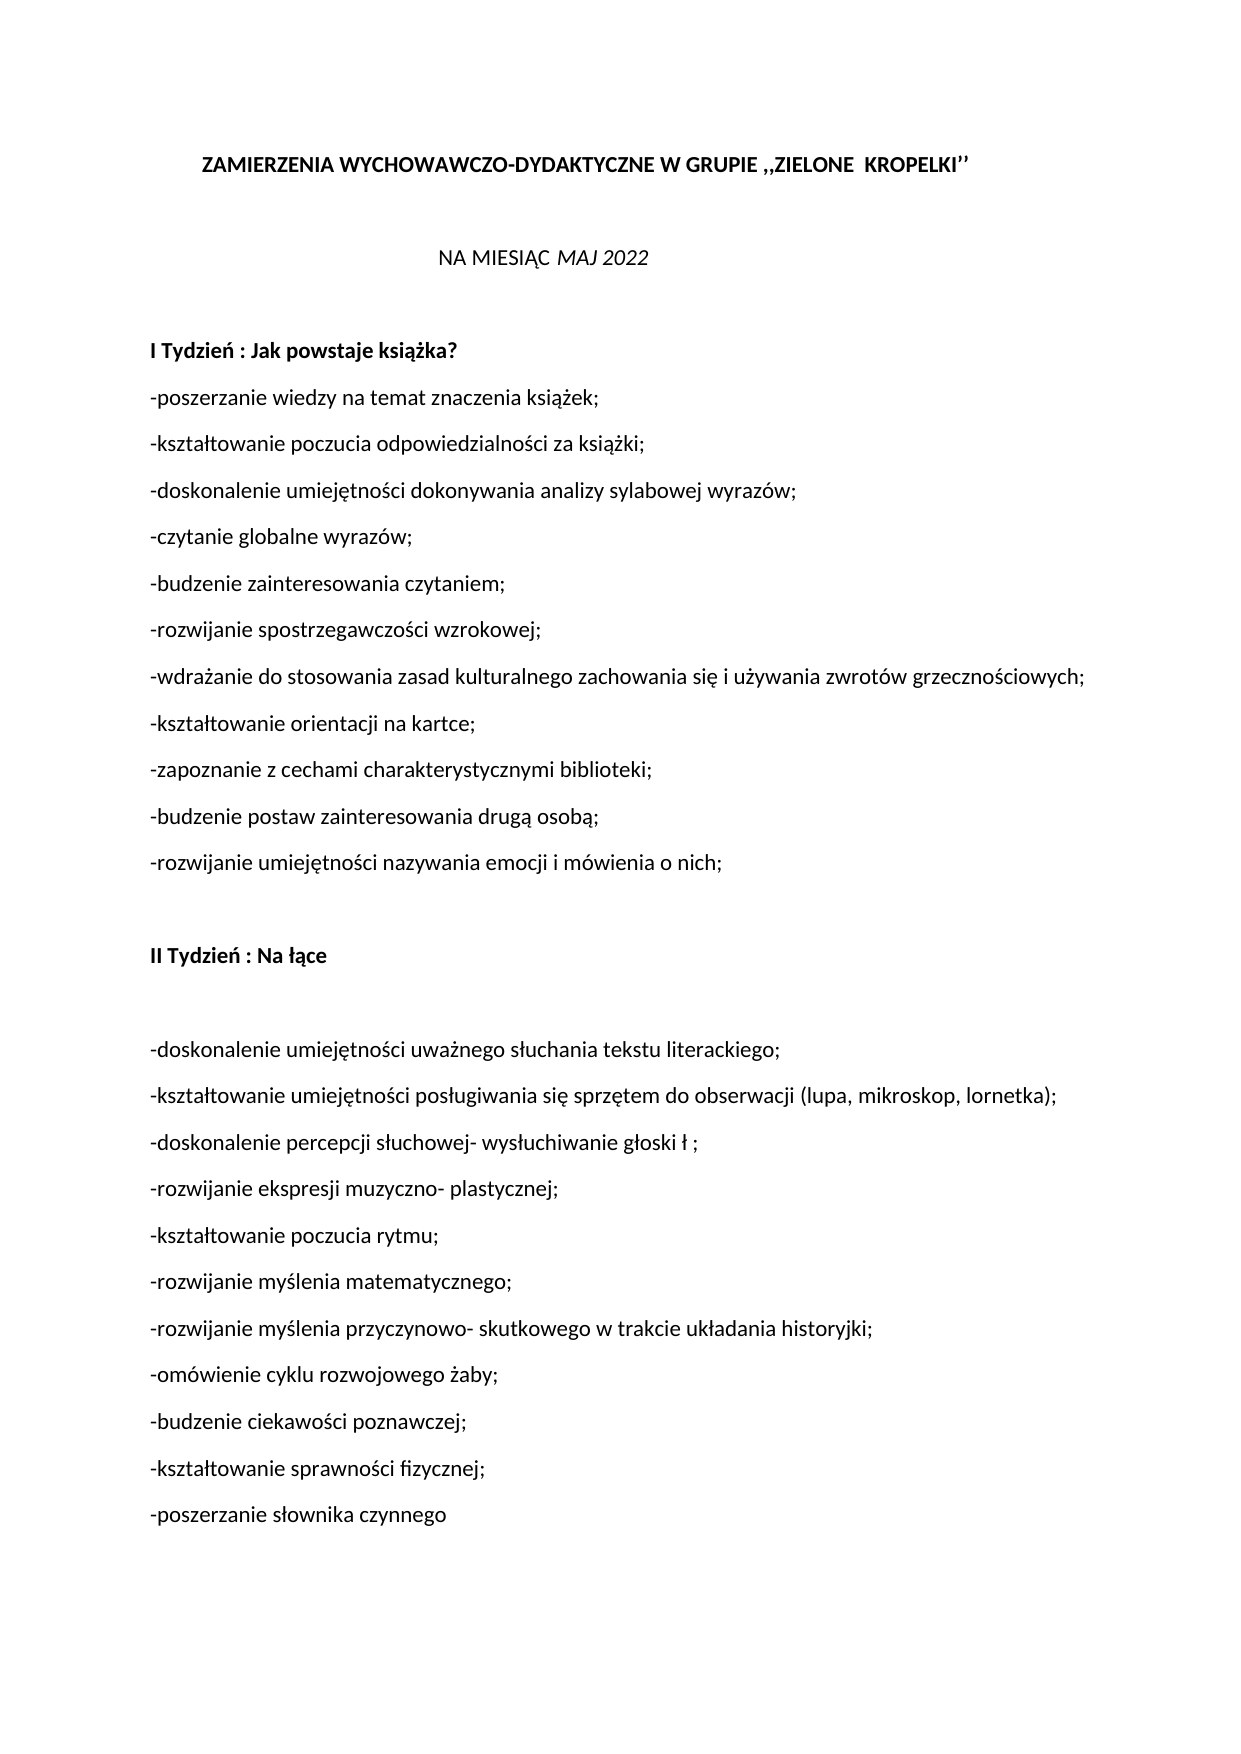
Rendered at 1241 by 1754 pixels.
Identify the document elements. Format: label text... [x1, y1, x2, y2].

text -rozwijanie spostrzegawczości wzrokowej; [150, 616, 1090, 644]
text -rozwijanie myślenia matematycznego; [150, 1267, 1090, 1296]
text -doskonalenie umiejętności dokonywania analizy sylabowej wyrazów; [150, 476, 1090, 504]
text -budzenie postaw zainteresowania drugą osobą; [150, 802, 1090, 830]
text -doskonalenie umiejętności uważnego słuchania tekstu literackiego; [150, 1035, 1090, 1063]
text -omówienie cyklu rozwojowego żaby; [150, 1361, 1090, 1389]
text I Tydzień : Jak powstaje książka? [150, 336, 1090, 364]
text -rozwijanie umiejętności nazywania emocji i mówienia o nich; [150, 848, 1090, 876]
text -budzenie ciekawości poznawczej; [150, 1407, 1090, 1435]
text -kształtowanie poczucia odpowiedzialności za książki; [150, 429, 1090, 457]
text -doskonalenie percepcji słuchowej- wysłuchiwanie głoski ł ; [150, 1128, 1090, 1156]
text -rozwijanie myślenia przyczynowo- skutkowego w trakcie układania historyjki; [150, 1314, 1090, 1342]
text NA MIESIĄC MAJ 2022 [150, 243, 1090, 271]
text -kształtowanie umiejętności posługiwania się sprzętem do obserwacji (lupa, mikroskop, lornetka); [150, 1081, 1090, 1109]
text -wdrażanie do stosowania zasad kulturalnego zachowania się i używania zwrotów grzecznościowych; [150, 662, 1090, 690]
text -rozwijanie ekspresji muzyczno- plastycznej; [150, 1174, 1090, 1202]
text -kształtowanie sprawności fizycznej; [150, 1454, 1090, 1482]
text -budzenie zainteresowania czytaniem; [150, 569, 1090, 597]
text -czytanie globalne wyrazów; [150, 522, 1090, 551]
text II Tydzień : Na łące [150, 942, 1090, 969]
text -poszerzanie słownika czynnego [150, 1500, 1090, 1528]
text -poszerzanie wiedzy na temat znaczenia książek; [150, 383, 1090, 411]
text ZAMIERZENIA WYCHOWAWCZO-DYDAKTYCZNE W GRUPIE ,,ZIELONE KROPELKI’’ [150, 150, 1090, 178]
text -kształtowanie orientacji na kartce; [150, 709, 1090, 737]
text -kształtowanie poczucia rytmu; [150, 1221, 1090, 1249]
text -zapoznanie z cechami charakterystycznymi biblioteki; [150, 755, 1090, 783]
